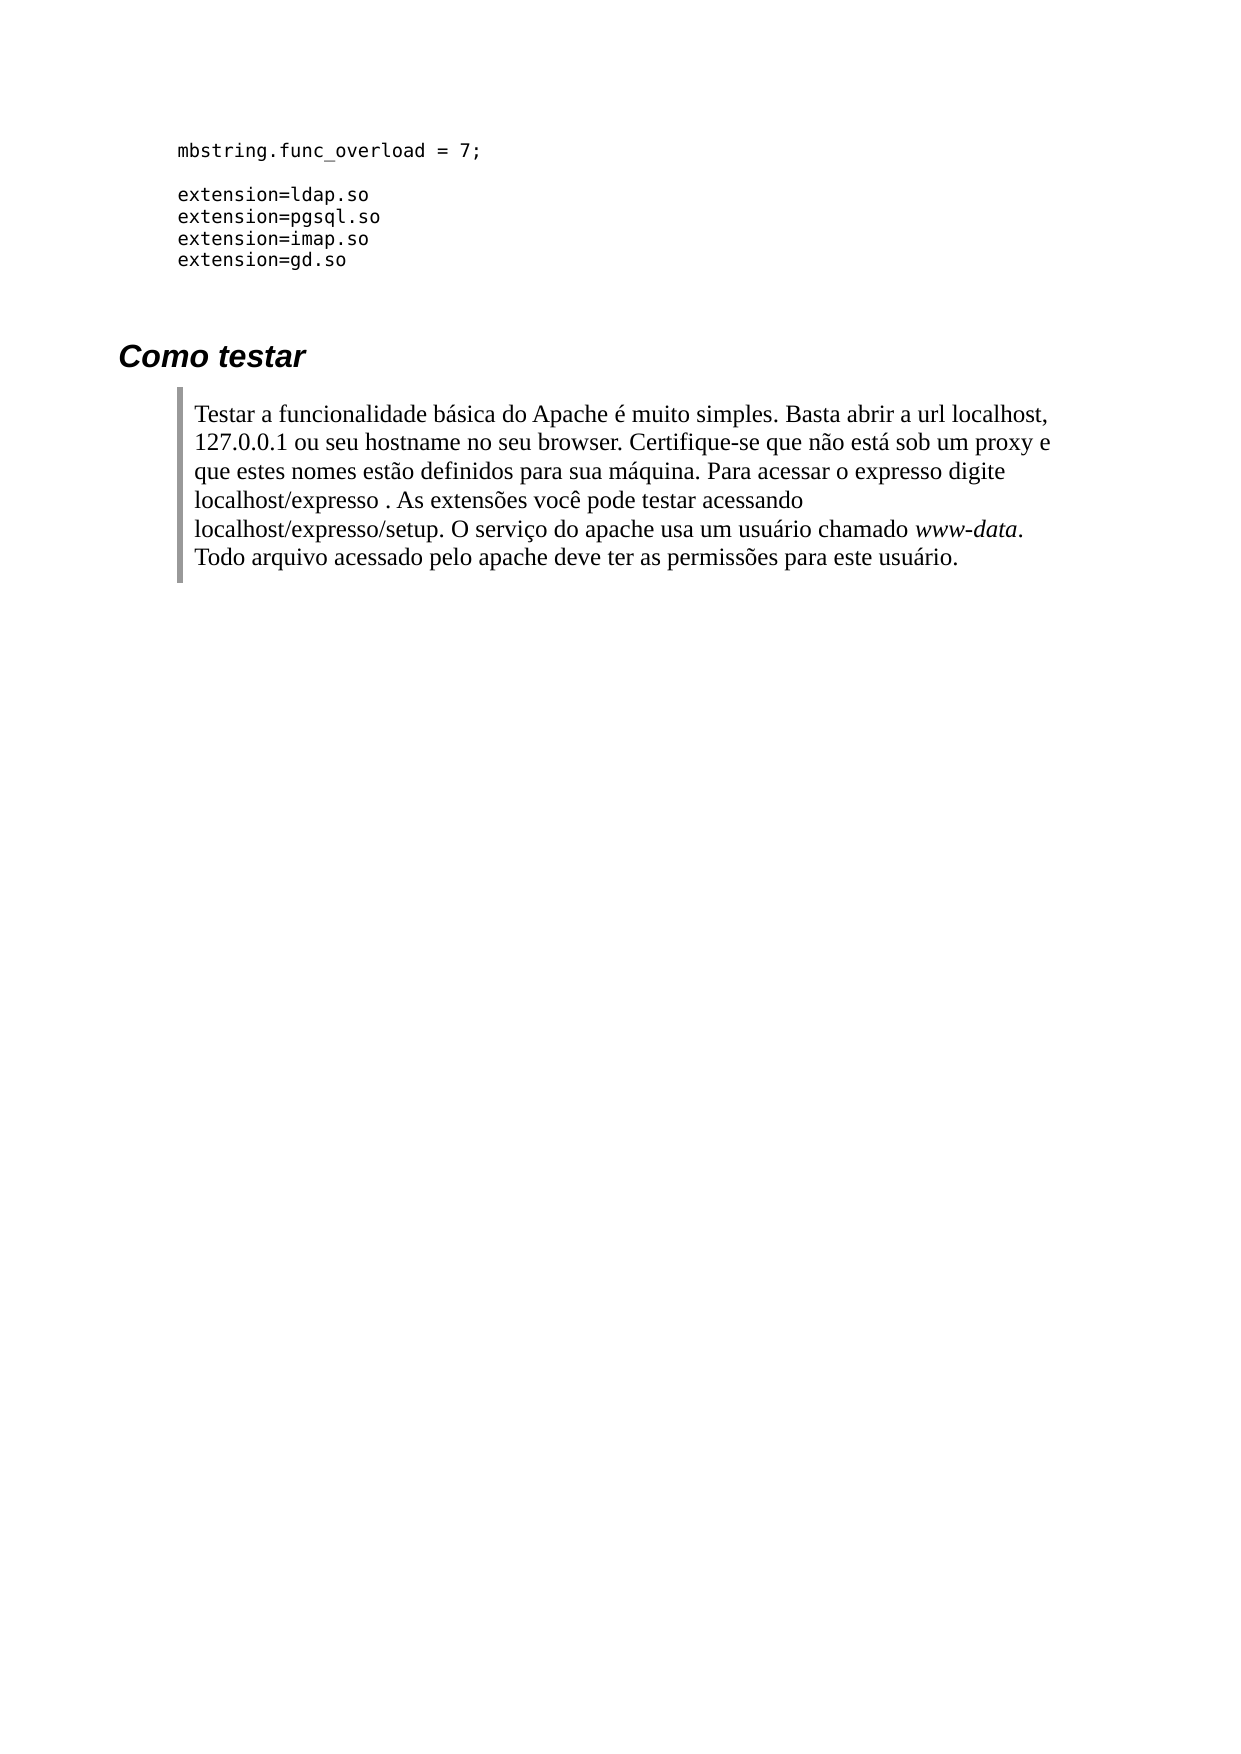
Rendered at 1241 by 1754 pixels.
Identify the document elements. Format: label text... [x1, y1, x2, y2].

subtitle Como testar [118, 337, 1122, 374]
text Testar a funcionalidade básica do Apache é muito simples. Basta abrir a url localhost, 127.0.0.1 ou seu hostname no seu browser. Certifique-se que não está sob um proxy e que estes nomes estão definidos para sua máquina. Para acessar o expresso digite localhost/expresso . As extensões você pode testar acessando localhost/expresso/setup. O serviço do apache usa um usuário chamado www-data. Todo arquivo acessado pelo apache deve ter as permissões para este usuário. [183, 387, 1063, 583]
text mbstring.func_overload = 7; extension=ldap.so extension=pgsql.so extension=imap.so extension=gd.so [177, 118, 1063, 271]
